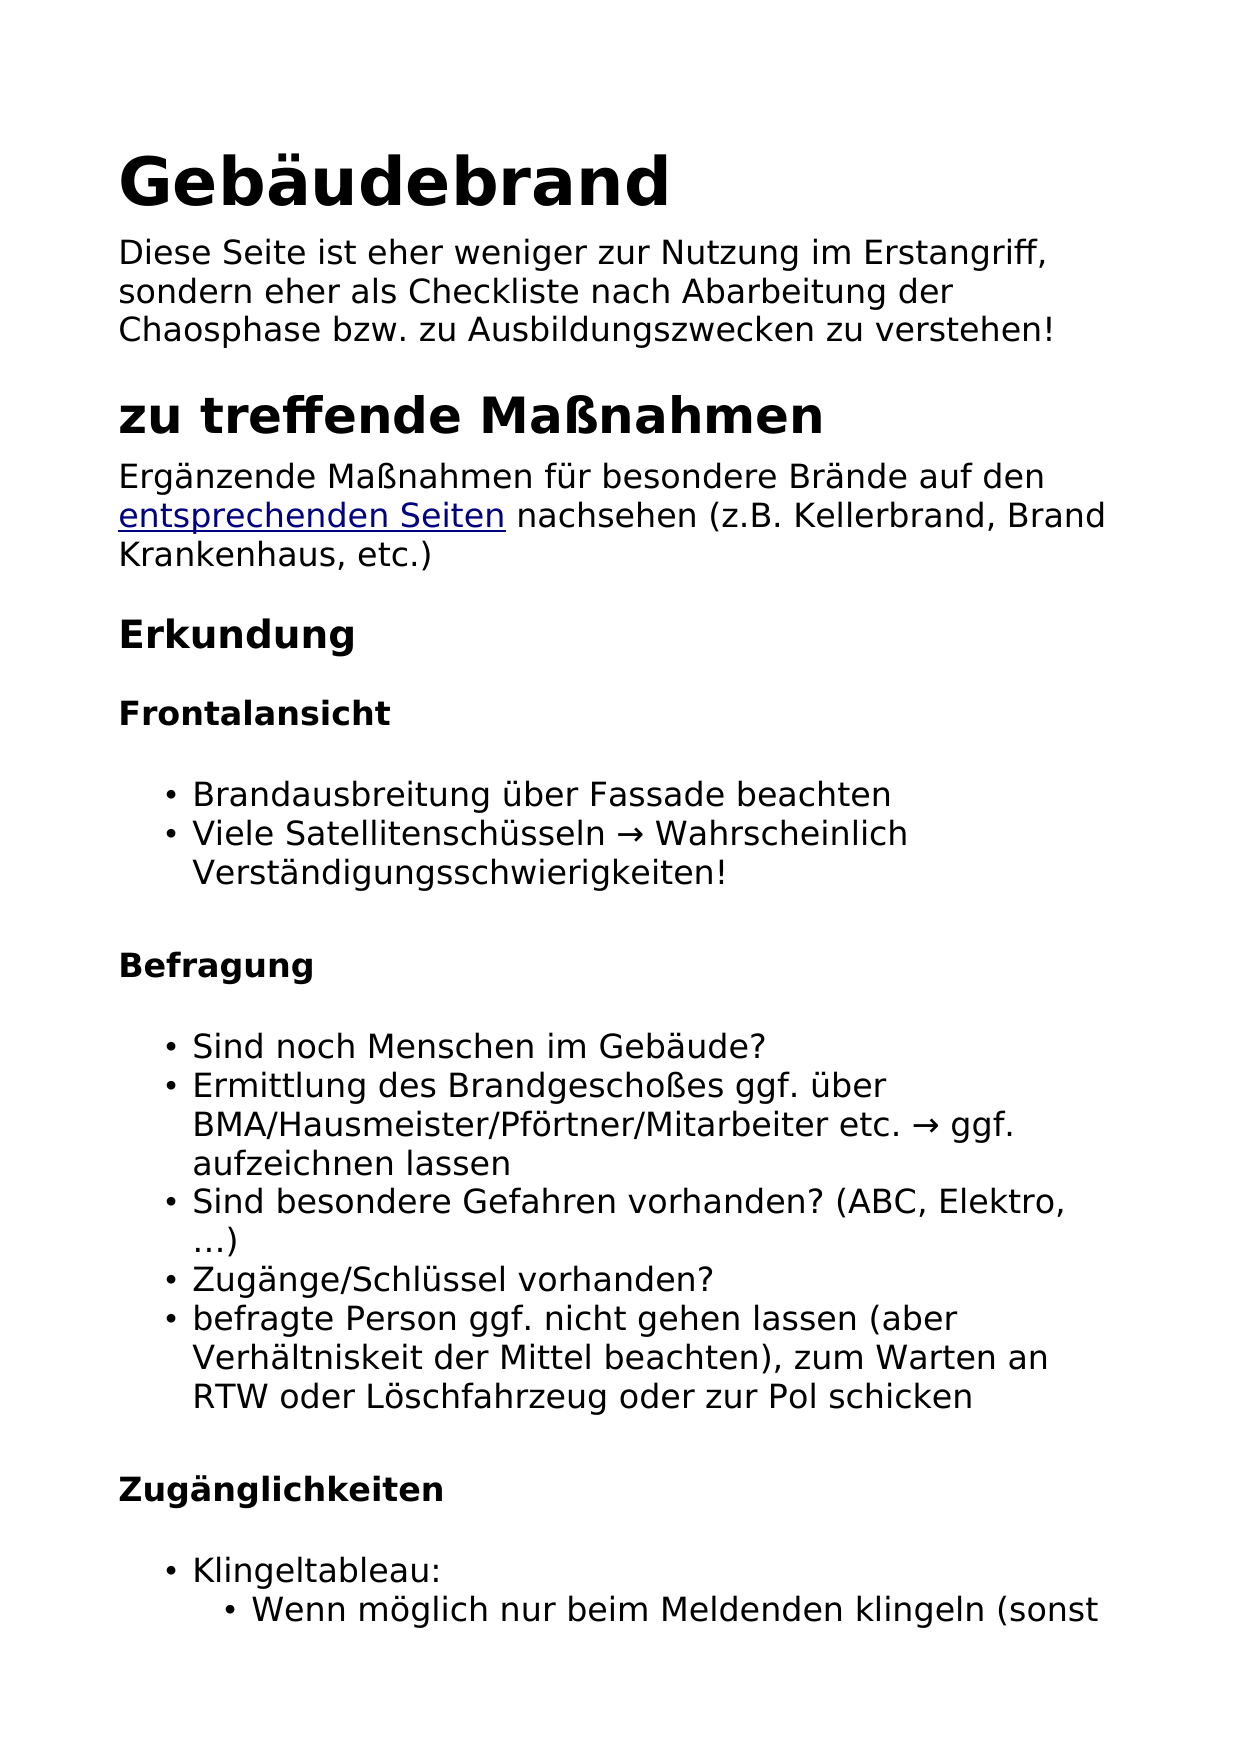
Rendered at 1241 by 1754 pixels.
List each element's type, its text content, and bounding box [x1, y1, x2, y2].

subtitle Zugänglichkeiten [118, 1471, 1122, 1509]
list Sind noch Menschen im Gebäude? [177, 1027, 1122, 1066]
list Brandausbreitung über Fassade beachten [177, 776, 1122, 814]
list Wenn möglich nur beim Meldenden klingeln (sonst [236, 1590, 1122, 1629]
list Zugänge/Schlüssel vorhanden? [177, 1261, 1122, 1299]
subtitle Erkundung [118, 612, 1122, 657]
subtitle Befragung [118, 947, 1122, 986]
list Viele Satellitenschüsseln → Wahrscheinlich Verständigungsschwierigkeiten! [177, 814, 1122, 892]
text Diese Seite ist eher weniger zur Nutzung im Erstangriff, sondern eher als Checkliste nach Abarbeitung der Chaosphase bzw. zu Ausbildungszwecken zu verstehen! [118, 233, 1122, 350]
subtitle Gebäudebrand [118, 143, 1122, 221]
list Klingeltableau: [177, 1551, 1122, 1590]
text Ergänzende Maßnahmen für besondere Brände auf den entsprechenden Seiten nachsehen (z.B. Kellerbrand, Brand Krankenhaus, etc.) [118, 458, 1122, 574]
subtitle Frontalansicht [118, 695, 1122, 734]
list Sind besondere Gefahren vorhanden? (ABC, Elektro, …) [177, 1183, 1122, 1261]
list Ermittlung des Brandgeschoßes ggf. über BMA/Hausmeister/Pförtner/Mitarbeiter etc. → ggf. aufzeichnen lassen [177, 1066, 1122, 1183]
subtitle zu treffende Maßnahmen [118, 387, 1122, 446]
list befragte Person ggf. nicht gehen lassen (aber Verhältniskeit der Mittel beachten), zum Warten an RTW oder Löschfahrzeug oder zur Pol schicken [177, 1299, 1122, 1416]
